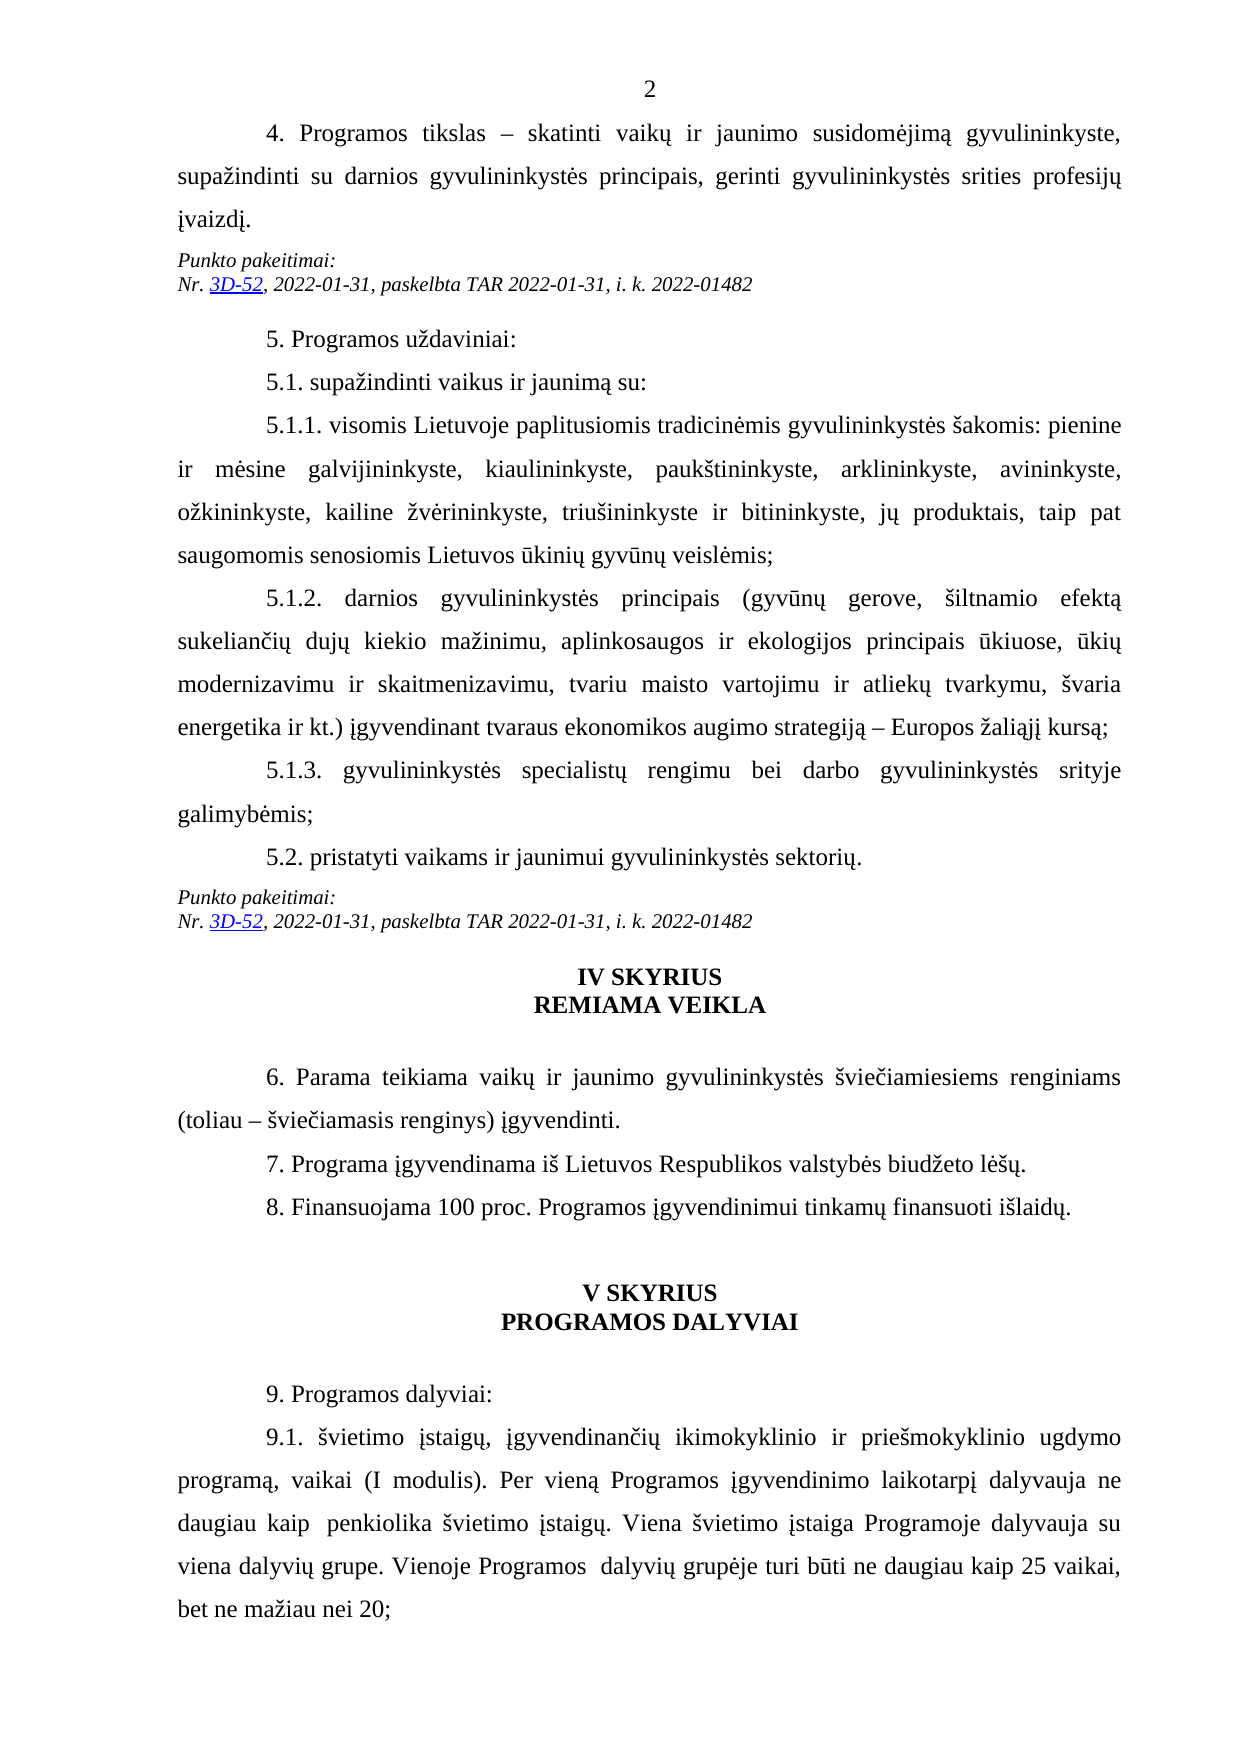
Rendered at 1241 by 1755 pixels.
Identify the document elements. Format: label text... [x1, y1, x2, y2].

text 5.2. pristatyti vaikams ir jaunimui gyvulininkystės sektorių. [177, 842, 1122, 871]
text 5.1.3. gyvulininkystės specialistų rengimu bei darbo gyvulininkystės srityje galimybėmis; [177, 756, 1122, 827]
text 5.1.1. visomis Lietuvoje paplitusiomis tradicinėmis gyvulininkystės šakomis: pienine ir mėsine galvijininkyste, kiaulininkyste, paukštininkyste, arklininkyste, avininkyste, ožkininkyste, kailine žvėrininkyste, triušininkyste ir bitininkyste, jų produktais, taip pat saugomomis senosiomis Lietuvos ūkinių gyvūnų veislėmis; [177, 411, 1122, 569]
text 5.1. supažindinti vaikus ir jaunimą su: [177, 367, 1122, 396]
text Nr. 3D-52, 2022-01-31, paskelbta TAR 2022-01-31, i. k. 2022-01482 [177, 909, 1122, 933]
text V SKYRIUS [177, 1278, 1122, 1307]
text IV SKYRIUS [177, 962, 1122, 991]
text 4. Programos tikslas – skatinti vaikų ir jaunimo susidomėjimą gyvulininkyste, supažindinti su darnios gyvulininkystės principais, gerinti gyvulininkystės srities profesijų įvaizdį. [177, 118, 1122, 233]
text 8. Finansuojama 100 proc. Programos įgyvendinimui tinkamų finansuoti išlaidų. [177, 1192, 1122, 1221]
text REMIAMA VEIKLA [177, 991, 1122, 1019]
text PROGRAMOS DALYVIAI [177, 1307, 1122, 1336]
text 9. Programos dalyviai: [177, 1379, 1122, 1407]
text 9.1. švietimo įstaigų, įgyvendinančių ikimokyklinio ir priešmokyklinio ugdymo programą, vaikai (I modulis). Per vieną Programos įgyvendinimo laikotarpį dalyvauja ne daugiau kaip penkiolika švietimo įstaigų. Viena švietimo įstaiga Programoje dalyvauja su viena dalyvių grupe. Vienoje Programos dalyvių grupėje turi būti ne daugiau kaip 25 vaikai, bet ne mažiau nei 20; [177, 1422, 1122, 1623]
text 5.1.2. darnios gyvulininkystės principais (gyvūnų gerove, šiltnamio efektą sukeliančių dujų kiekio mažinimu, aplinkosaugos ir ekologijos principais ūkiuose, ūkių modernizavimu ir skaitmenizavimu, tvariu maisto vartojimu ir atliekų tvarkymu, švaria energetika ir kt.) įgyvendinant tvaraus ekonomikos augimo strategiją – Europos žaliąjį kursą; [177, 583, 1122, 741]
text 7. Programa įgyvendinama iš Lietuvos Respublikos valstybės biudžeto lėšų. [177, 1149, 1122, 1177]
text Punkto pakeitimai: [177, 885, 1122, 909]
text Punkto pakeitimai: [177, 247, 1122, 272]
text Nr. 3D-52, 2022-01-31, paskelbta TAR 2022-01-31, i. k. 2022-01482 [177, 272, 1122, 296]
text 5. Programos uždaviniai: [177, 324, 1122, 353]
text 6. Parama teikiama vaikų ir jaunimo gyvulininkystės šviečiamiesiems renginiams (toliau – šviečiamasis renginys) įgyvendinti. [177, 1062, 1122, 1134]
